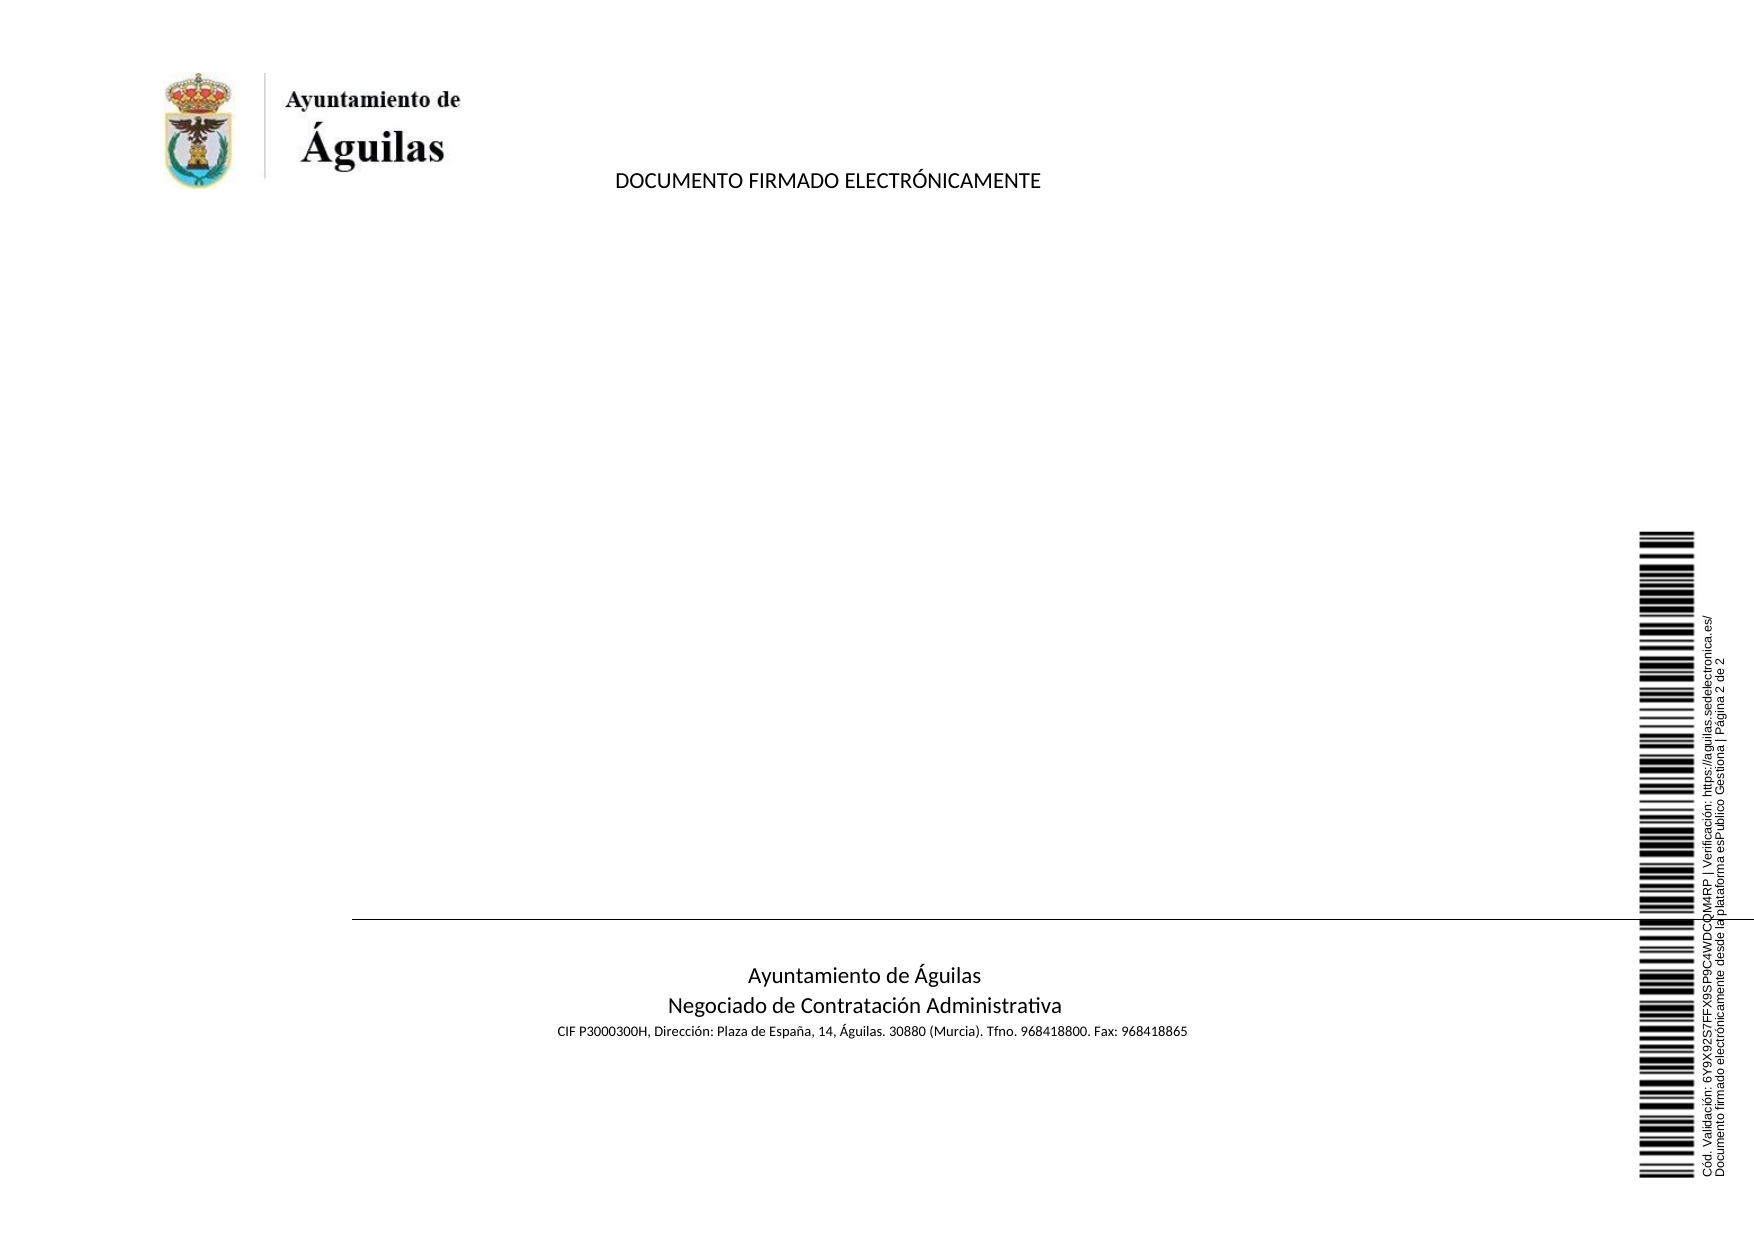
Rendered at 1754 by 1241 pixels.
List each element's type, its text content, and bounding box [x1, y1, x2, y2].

subtitle Negociado de Contratación Administrativa [668, 991, 1572, 1019]
subtitle DOCUMENTO FIRMADO ELECTRÓNICAMENTE [615, 166, 1572, 194]
text Ayuntamiento de Águilas [501, 961, 1228, 989]
text CIF P3000300H, Dirección: Plaza de España, 14, Águilas. 30880 (Murcia). Tfno. 968418800. Fax: 968418865 [501, 1022, 1188, 1040]
